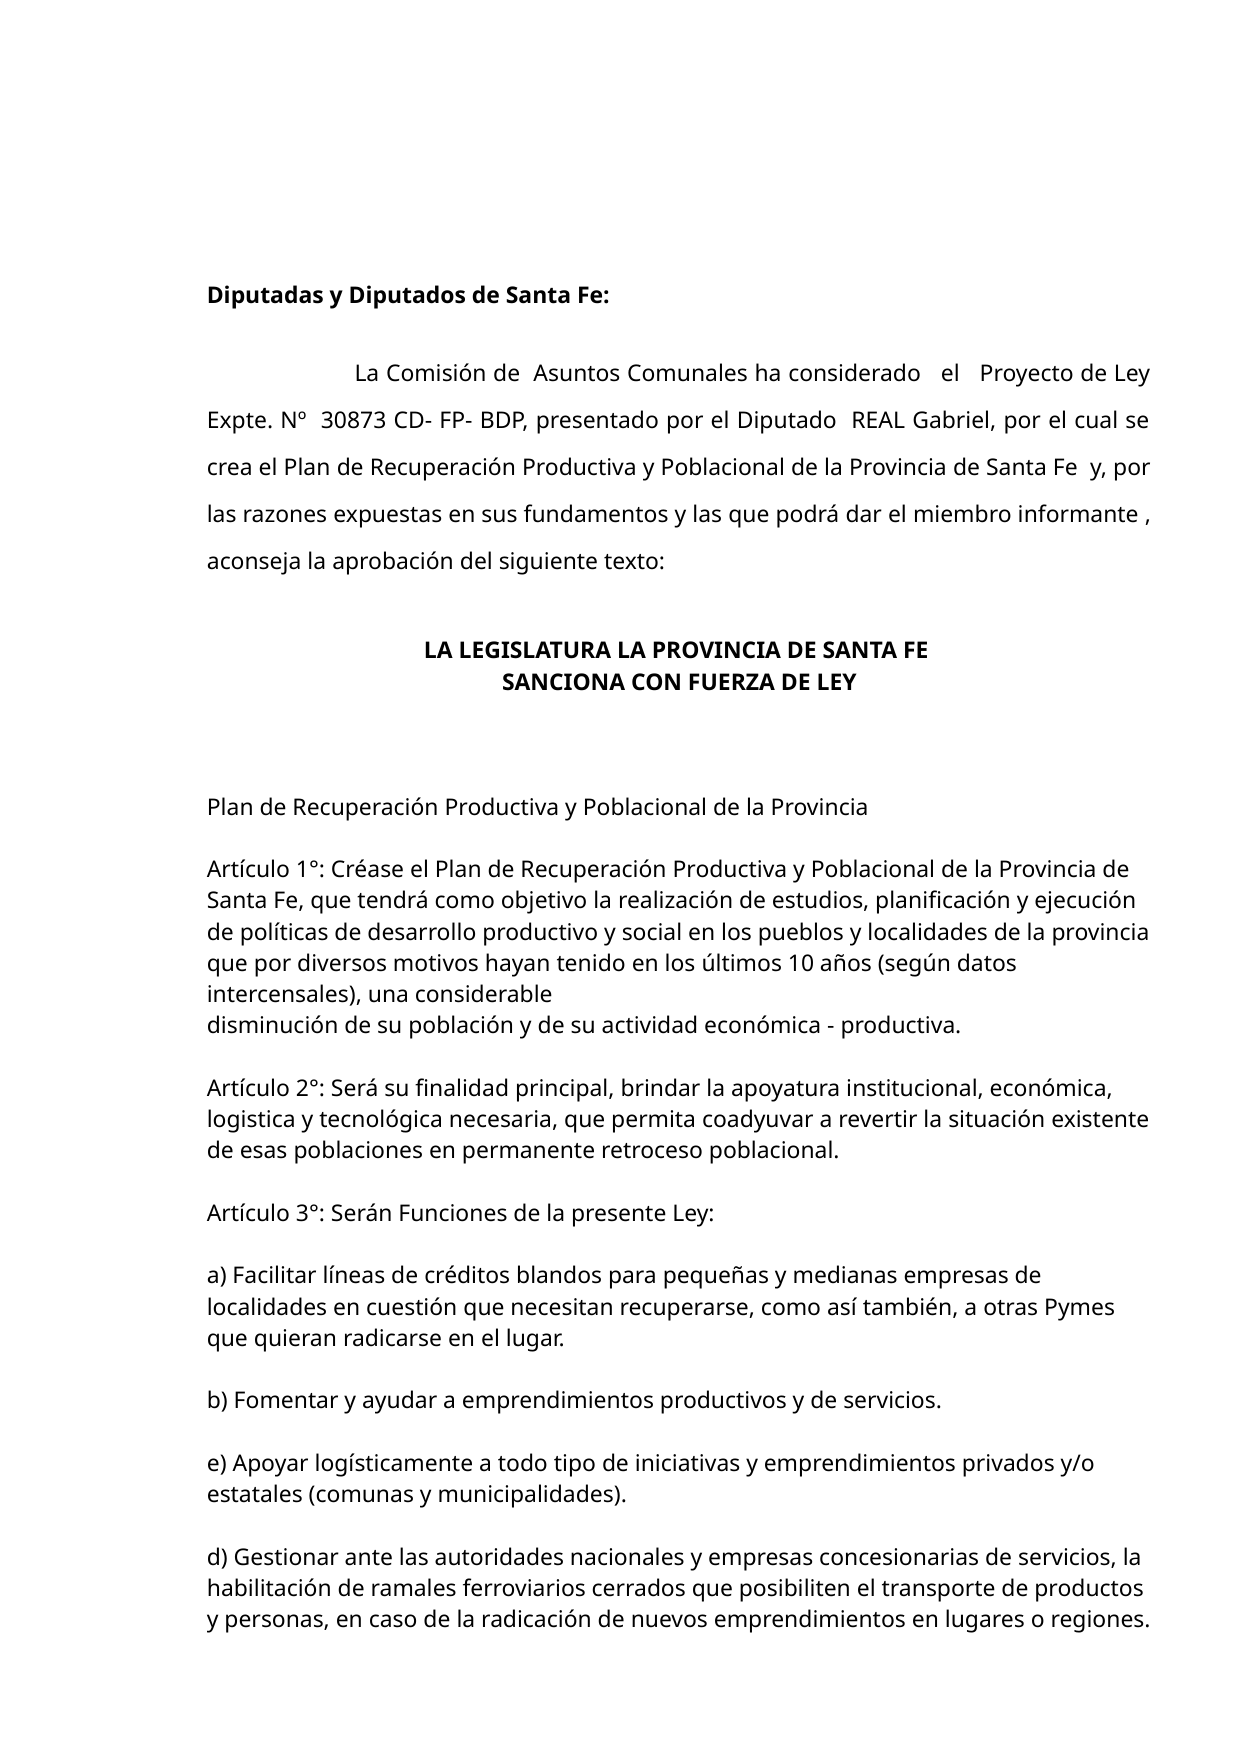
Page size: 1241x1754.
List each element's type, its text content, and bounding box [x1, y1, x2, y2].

text LA LEGISLATURA LA PROVINCIA DE SANTA FE [207, 634, 1152, 666]
text disminución de su población y de su actividad económica - productiva. [207, 1009, 1152, 1041]
text La Comisión de Asuntos Comunales ha considerado el Proyecto de Ley Expte. Nº 30873 CD- FP- BDP, presentado por el Diputado REAL Gabriel, por el cual se crea el Plan de Recuperación Productiva y Poblacional de la Provincia de Santa Fe y, por las razones expuestas en sus fundamentos y las que podrá dar el miembro informante , aconseja la aprobación del siguiente texto: [207, 357, 1152, 576]
text Plan de Recuperación Productiva y Poblacional de la Provincia [207, 791, 1152, 822]
text e) Apoyar logísticamente a todo tipo de iniciativas y emprendimientos privados y/o estatales (comunas y municipalidades). [207, 1447, 1152, 1509]
text Artículo 3°: Serán Funciones de la presente Ley: [207, 1197, 1152, 1228]
text b) Fomentar y ayudar a emprendimientos productivos y de servicios. [207, 1384, 1152, 1416]
text a) Facilitar líneas de créditos blandos para pequeñas y medianas empresas de localidades en cuestión que necesitan recuperarse, como así también, a otras Pymes que quieran radicarse en el lugar. [207, 1259, 1152, 1353]
text Diputadas y Diputados de Santa Fe: [207, 248, 1152, 311]
text d) Gestionar ante las autoridades nacionales y empresas concesionarias de servicios, la habilitación de ramales ferroviarios cerrados que posibiliten el transporte de productos y personas, en caso de la radicación de nuevos emprendimientos en lugares o regiones. [207, 1541, 1152, 1634]
text Artículo 1°: Créase el Plan de Recuperación Productiva y Poblacional de la Provincia de Santa Fe, que tendrá como objetivo la realización de estudios, planificación y ejecución de políticas de desarrollo productivo y social en los pueblos y localidades de la provincia que por diversos motivos hayan tenido en los últimos 10 años (según datos intercensales), una considerable [207, 853, 1152, 1009]
text Artículo 2°: Será su finalidad principal, brindar la apoyatura institucional, económica, logistica y tecnológica necesaria, que permita coadyuvar a revertir la situación existente de esas poblaciones en permanente retroceso poblacional. [207, 1072, 1152, 1166]
text SANCIONA CON FUERZA DE LEY [207, 666, 1152, 697]
